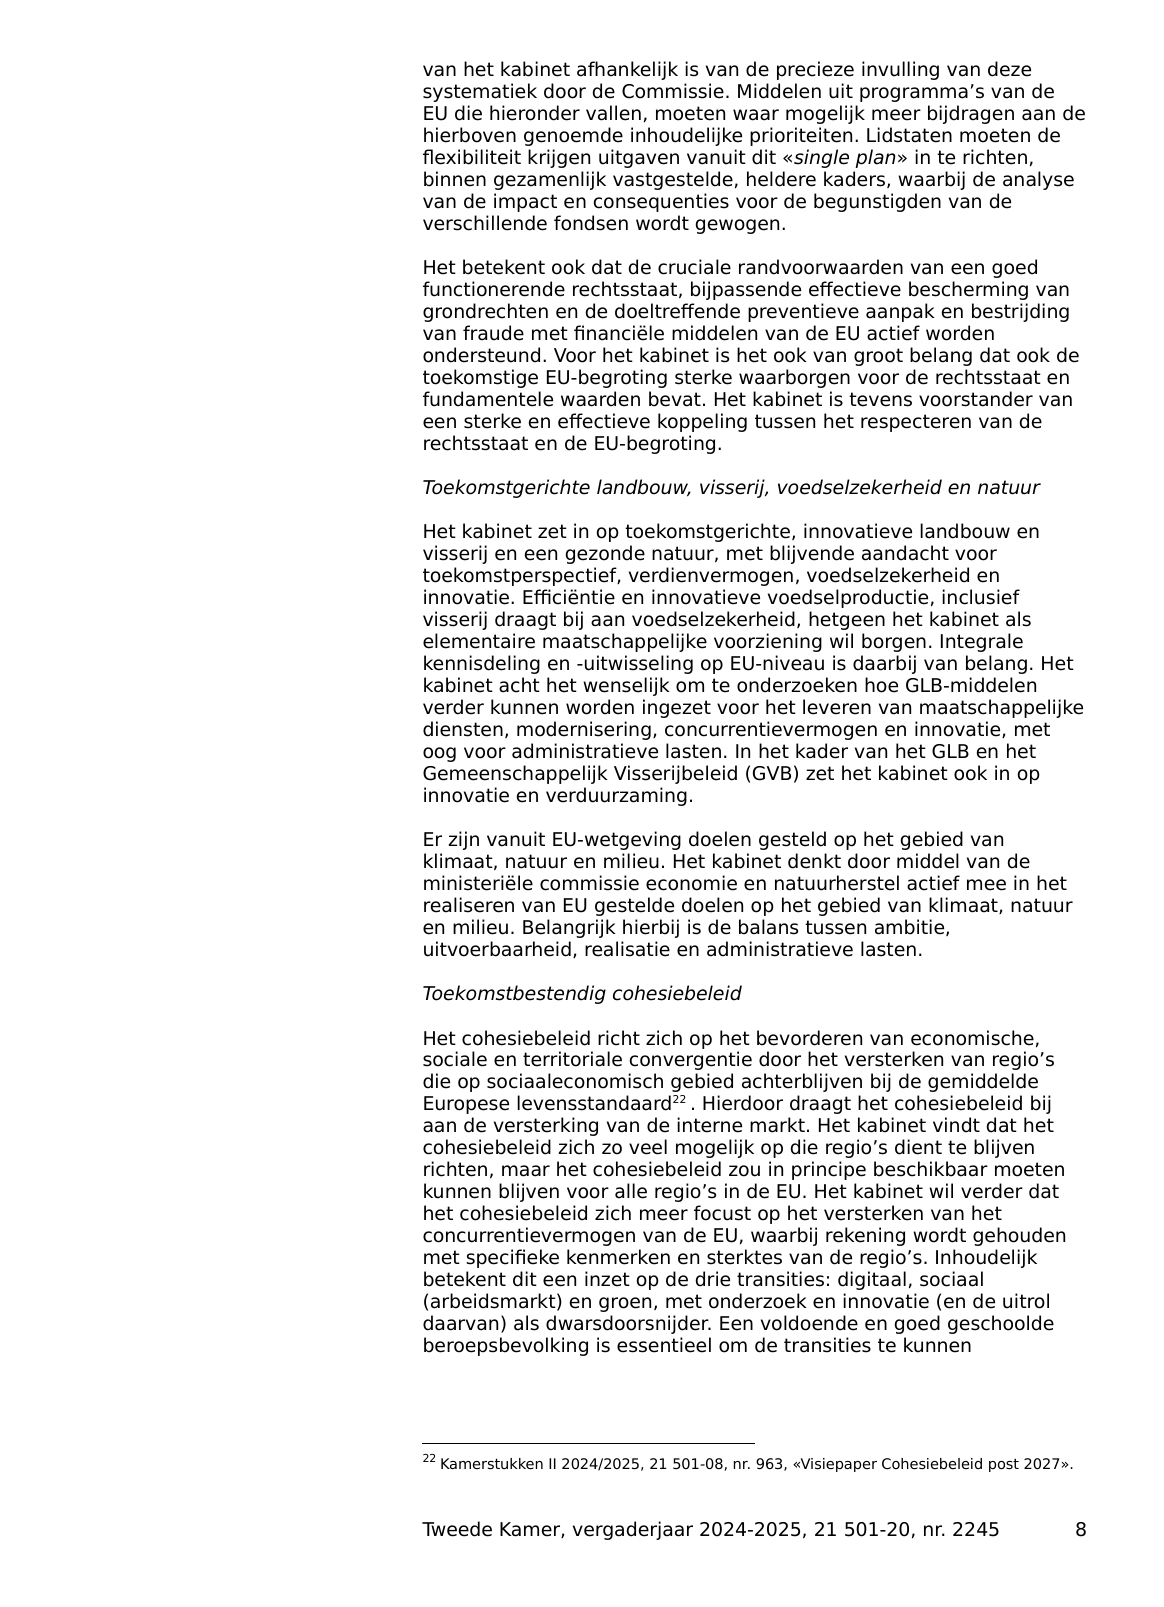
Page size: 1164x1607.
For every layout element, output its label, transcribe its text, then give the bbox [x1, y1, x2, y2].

subtitle Toekomstgerichte landbouw, visserij, voedselzekerheid en natuur [422, 477, 1087, 499]
text Kamerstukken II 2024/2025, 21 501-08, nr. 963, «Visiepaper Cohesiebeleid post 2027». [422, 1452, 1087, 1474]
text Het kabinet zet in op toekomstgerichte, innovatieve landbouw en visserij en een gezonde natuur, met blijvende aandacht voor toekomstperspectief, verdienvermogen, voedselzekerheid en innovatie. Efficiëntie en innovatieve voedselproductie, inclusief visserij draagt bij aan voedselzekerheid, hetgeen het kabinet als elementaire maatschappelijke voorziening wil borgen. Integrale kennisdeling en -uitwisseling op EU-niveau is daarbij van belang. Het kabinet acht het wenselijk om te onderzoeken hoe GLB-middelen verder kunnen worden ingezet voor het leveren van maatschappelijke diensten, modernisering, concurrentievermogen en innovatie, met oog voor administratieve lasten. In het kader van het GLB en het Gemeenschappelijk Visserijbeleid (GVB) zet het kabinet ook in op innovatie en verduurzaming. [422, 521, 1087, 807]
text van het kabinet afhankelijk is van de precieze invulling van deze systematiek door de Commissie. Middelen uit programma’s van de EU die hieronder vallen, moeten waar mogelijk meer bijdragen aan de hierboven genoemde inhoudelijke prioriteiten. Lidstaten moeten de flexibiliteit krijgen uitgaven vanuit dit «single plan» in te richten, binnen gezamenlijk vastgestelde, heldere kaders, waarbij de analyse van de impact en consequenties voor de begunstigden van de verschillende fondsen wordt gewogen. [422, 59, 1087, 235]
text Er zijn vanuit EU-wetgeving doelen gesteld op het gebied van klimaat, natuur en milieu. Het kabinet denkt door middel van de ministeriële commissie economie en natuurherstel actief mee in het realiseren van EU gestelde doelen op het gebied van klimaat, natuur en milieu. Belangrijk hierbij is de balans tussen ambitie, uitvoerbaarheid, realisatie en administratieve lasten. [422, 829, 1087, 961]
text Het betekent ook dat de cruciale randvoorwaarden van een goed functionerende rechtsstaat, bijpassende effectieve bescherming van grondrechten en de doeltreffende preventieve aanpak en bestrijding van fraude met financiële middelen van de EU actief worden ondersteund. Voor het kabinet is het ook van groot belang dat ook de toekomstige EU-begroting sterke waarborgen voor de rechtsstaat en fundamentele waarden bevat. Het kabinet is tevens voorstander van een sterke en effectieve koppeling tussen het respecteren van de rechtsstaat en de EU-begroting. [422, 257, 1087, 455]
subtitle Toekomstbestendig cohesiebeleid [422, 983, 1087, 1005]
text Het cohesiebeleid richt zich op het bevorderen van economische, sociale en territoriale convergentie door het versterken van regio’s die op sociaaleconomisch gebied achterblijven bij de gemiddelde Europese levensstandaard. Hierdoor draagt het cohesiebeleid bij aan de versterking van de interne markt. Het kabinet vindt dat het cohesiebeleid zich zo veel mogelijk op die regio’s dient te blijven richten, maar het cohesiebeleid zou in principe beschikbaar moeten kunnen blijven voor alle regio’s in de EU. Het kabinet wil verder dat het cohesiebeleid zich meer focust op het versterken van het concurrentievermogen van de EU, waarbij rekening wordt gehouden met specifieke kenmerken en sterktes van de regio’s. Inhoudelijk betekent dit een inzet op de drie transities: digitaal, sociaal (arbeidsmarkt) en groen, met onderzoek en innovatie (en de uitrol daarvan) als dwarsdoorsnijder. Een voldoende en goed geschoolde beroepsbevolking is essentieel om de transities te kunnen [422, 1027, 1087, 1357]
